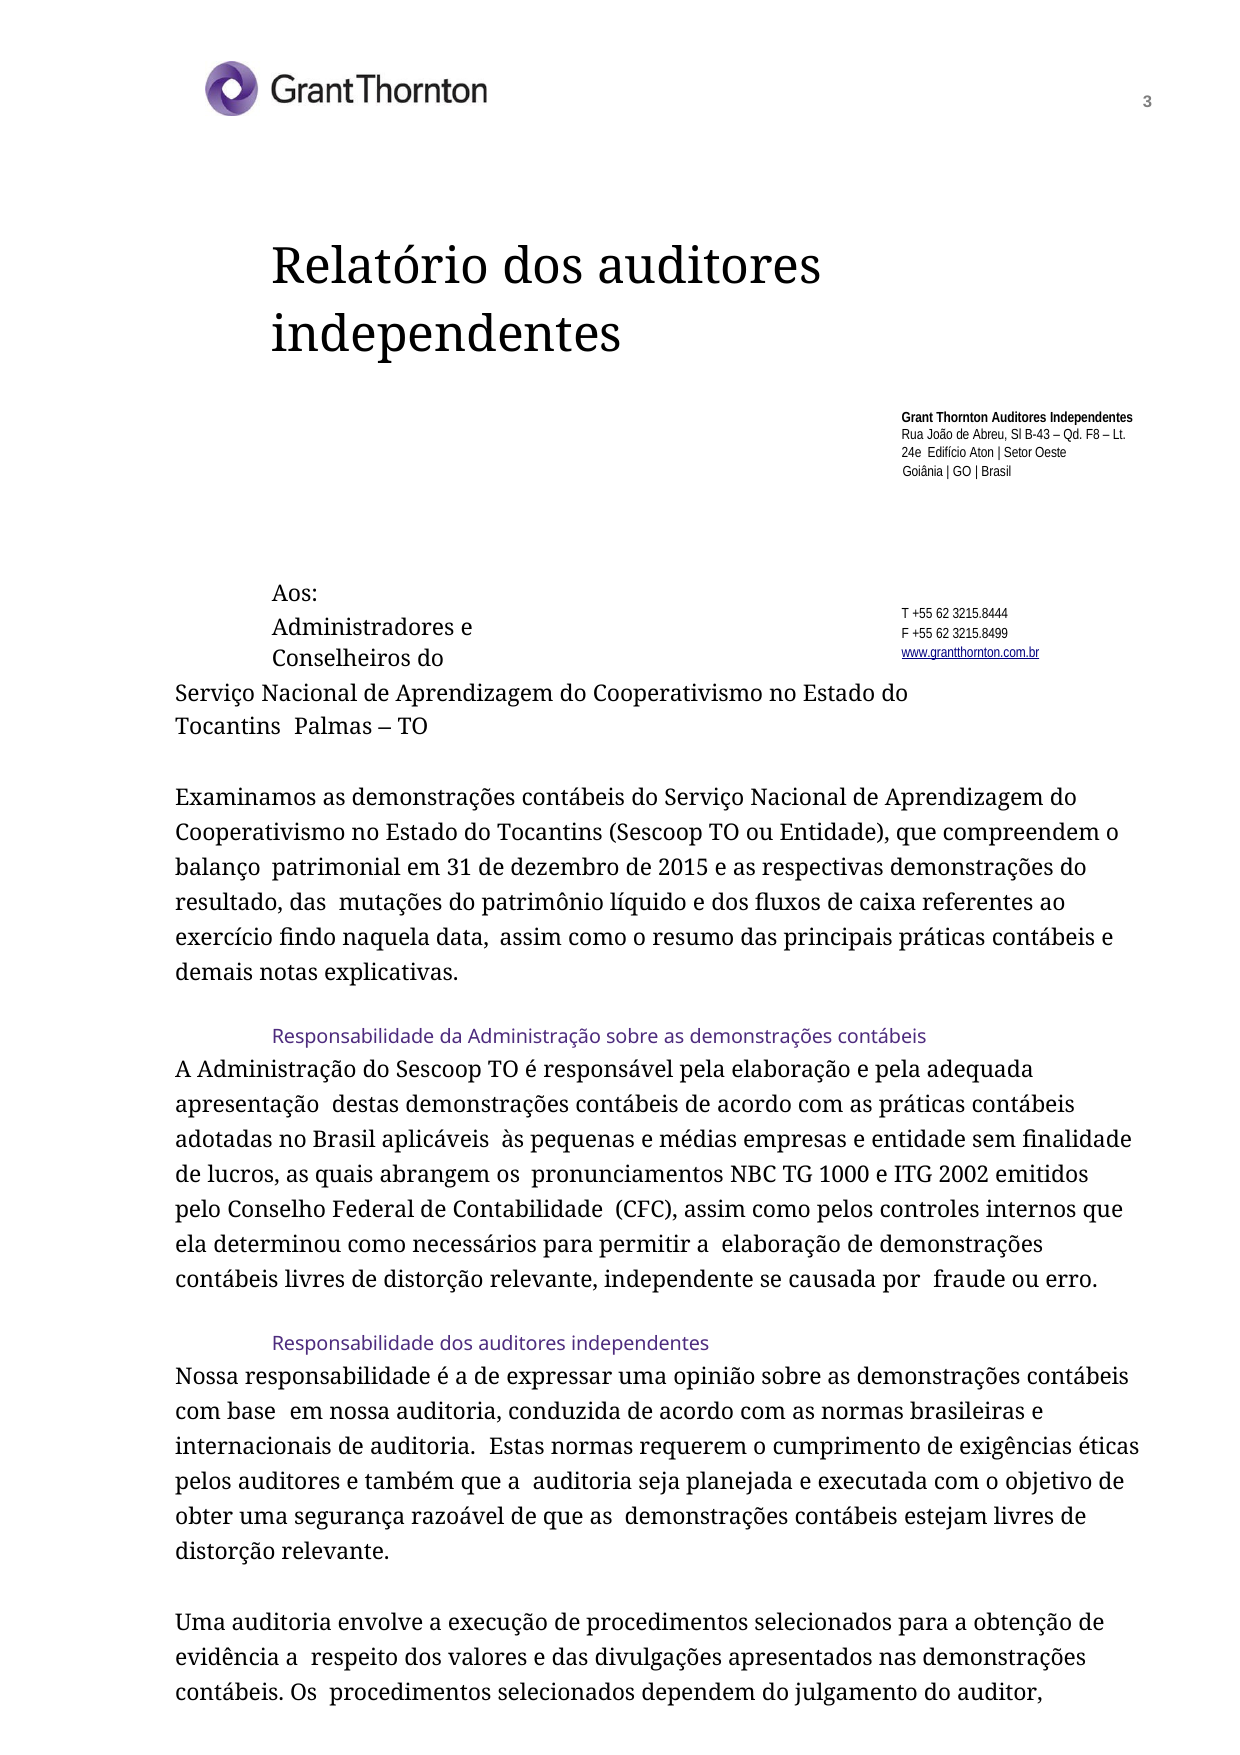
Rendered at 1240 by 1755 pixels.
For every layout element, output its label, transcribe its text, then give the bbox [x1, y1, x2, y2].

text Responsabilidade da Administração sobre as demonstrações contábeis [272, 1022, 1162, 1049]
text www.grantthornton.com.br [901, 644, 1162, 660]
text Nossa responsabilidade é a de expressar uma opinião sobre as demonstrações contábeis com base em nossa auditoria, conduzida de acordo com as normas brasileiras e internacionais de auditoria. Estas normas requerem o cumprimento de exigências éticas pelos auditores e também que a auditoria seja planejada e executada com o objetivo de obter uma segurança razoável de que as demonstrações contábeis estejam livres de distorção relevante. [175, 1360, 1148, 1566]
text F +55 62 3215.8499 [901, 624, 1162, 641]
text Aos: [272, 576, 585, 608]
text Serviço Nacional de Aprendizagem do Cooperativismo no Estado do Tocantins Palmas – TO [175, 677, 986, 741]
text Responsabilidade dos auditores independentes [272, 1329, 1162, 1356]
text T +55 62 3215.8444 [901, 605, 1162, 622]
text Goiânia | GO | Brasil [175, 463, 1011, 479]
text Uma auditoria envolve a execução de procedimentos selecionados para a obtenção de evidência a respeito dos valores e das divulgações apresentados nas demonstrações contábeis. Os procedimentos selecionados dependem do julgamento do auditor, [175, 1606, 1148, 1707]
text Examinamos as demonstrações contábeis do Serviço Nacional de Aprendizagem do Cooperativismo no Estado do Tocantins (Sescoop TO ou Entidade), que compreendem o balanço patrimonial em 31 de dezembro de 2015 e as respectivas demonstrações do resultado, das mutações do patrimônio líquido e dos fluxos de caixa referentes ao exercício findo naquela data, assim como o resumo das principais práticas contábeis e demais notas explicativas. [175, 781, 1141, 987]
text Administradores e Conselheiros do [272, 611, 585, 674]
text Grant Thornton Auditores Independentes Rua João de Abreu, Sl B-43 – Qd. F8 – Lt. 24e Edifício Aton | Setor Oeste [901, 408, 1148, 461]
text A Administração do Sescoop TO é responsável pela elaboração e pela adequada apresentação destas demonstrações contábeis de acordo com as práticas contábeis adotadas no Brasil aplicáveis às pequenas e médias empresas e entidade sem finalidade de lucros, as quais abrangem os pronunciamentos NBC TG 1000 e ITG 2002 emitidos pelo Conselho Federal de Contabilidade (CFC), assim como pelos controles internos que ela determinou como necessários para permitir a elaboração de demonstrações contábeis livres de distorção relevante, independente se causada por fraude ou erro. [175, 1053, 1134, 1294]
subtitle Relatório dos auditores independentes [272, 230, 1162, 366]
